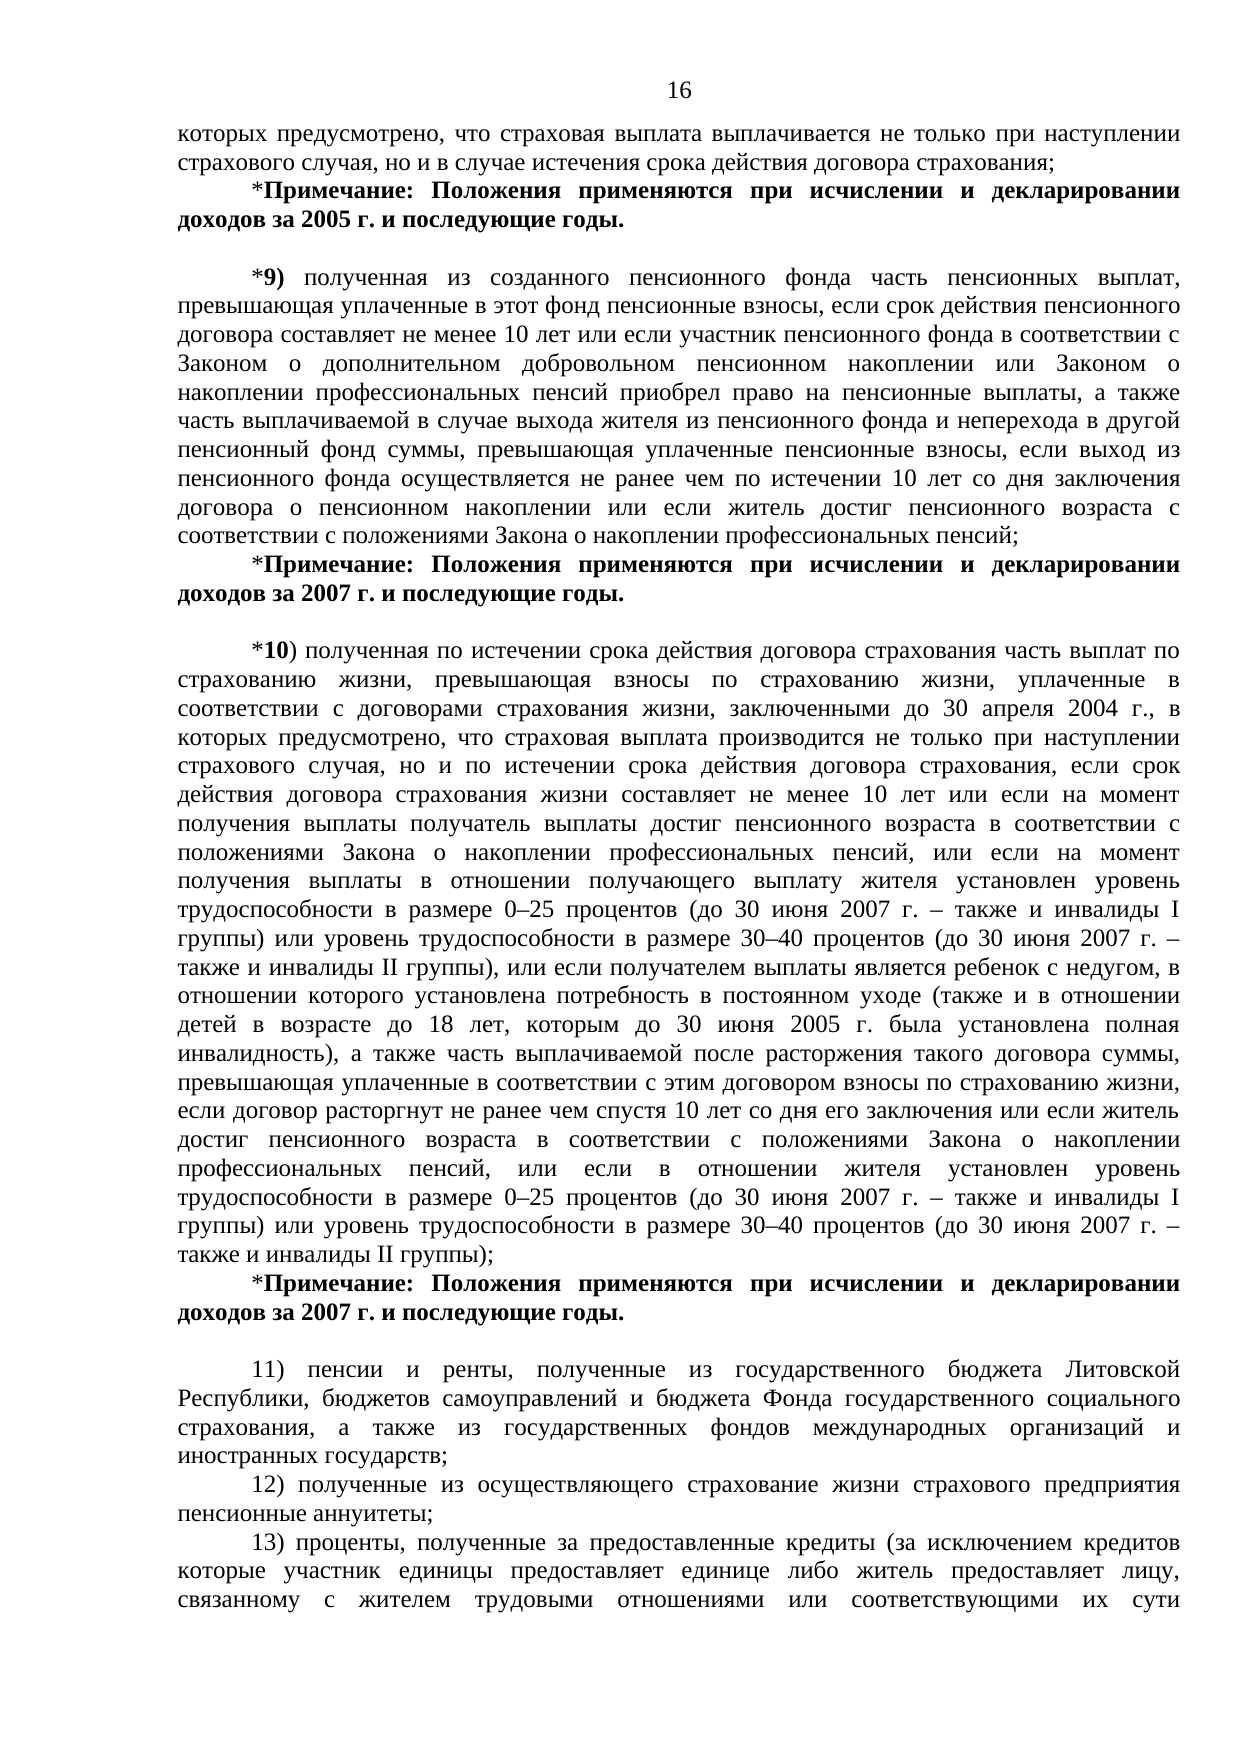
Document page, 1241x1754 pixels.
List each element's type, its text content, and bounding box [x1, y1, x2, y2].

text *Примечание: Положения применяются при исчислении и декларировании доходов за 2007 г. и последующие годы. [177, 549, 1181, 607]
text 12) полученные из осуществляющего страхование жизни страхового предприятия пенсионные аннуитеты; [177, 1469, 1181, 1527]
text 11) пенсии и ренты, полученные из государственного бюджета Литовской Республики, бюджетов самоуправлений и бюджета Фонда государственного социального страхования, а также из государственных фондов международных организаций и иностранных государств; [177, 1354, 1181, 1469]
text *Примечание: Положения применяются при исчислении и декларировании доходов за 2005 г. и последующие годы. [177, 176, 1181, 233]
text *Примечание: Положения применяются при исчислении и декларировании доходов за 2007 г. и последующие годы. [177, 1268, 1181, 1326]
text *9) полученная из созданного пенсионного фонда часть пенсионных выплат, превышающая уплаченные в этот фонд пенсионные взносы, если срок действия пенсионного договора составляет не менее 10 лет или если участник пенсионного фонда в соответствии с Законом о дополнительном добровольном пенсионном накоплении или Законом о накоплении профессиональных пенсий приобрел право на пенсионные выплаты, а также часть выплачиваемой в случае выхода жителя из пенсионного фонда и неперехода в другой пенсионный фонд суммы, превышающая уплаченные пенсионные взносы, если выход из пенсионного фонда осуществляется не ранее чем по истечении 10 лет со дня заключения договора о пенсионном накоплении или если житель достиг пенсионного возраста с соответствии с положениями Закона о накоплении профессиональных пенсий; [177, 262, 1181, 549]
text 13) проценты, полученные за предоставленные кредиты (за исключением кредитов которые участник единицы предоставляет единице либо житель предоставляет лицу, связанному с жителем трудовыми отношениями или соответствующими их сути [177, 1527, 1181, 1613]
text *10) полученная по истечении срока действия договора страхования часть выплат по страхованию жизни, превышающая взносы по страхованию жизни, уплаченные в соответствии с договорами страхования жизни, заключенными до 30 апреля 2004 г., в которых предусмотрено, что страховая выплата производится не только при наступлении страхового случая, но и по истечении срока действия договора страхования, если срок действия договора страхования жизни составляет не менее 10 лет или если на момент получения выплаты получатель выплаты достиг пенсионного возраста в соответствии с положениями Закона о накоплении профессиональных пенсий, или если на момент получения выплаты в отношении получающего выплату жителя установлен уровень трудоспособности в размере 0–25 процентов (до 30 июня 2007 г. – также и инвалиды I группы) или уровень трудоспособности в размере 30–40 процентов (до 30 июня 2007 г. – также и инвалиды II группы), или если получателем выплаты является ребенок с недугом, в отношении которого установлена потребность в постоянном уходе (также и в отношении детей в возрасте до 18 лет, которым до 30 июня 2005 г. была установлена полная инвалидность), а также часть выплачиваемой после расторжения такого договора суммы, превышающая уплаченные в соответствии с этим договором взносы по страхованию жизни, если договор расторгнут не ранее чем спустя 10 лет со дня его заключения или если житель достиг пенсионного возраста в соответствии с положениями Закона о накоплении профессиональных пенсий, или если в отношении жителя установлен уровень трудоспособности в размере 0–25 процентов (до 30 июня 2007 г. – также и инвалиды I группы) или уровень трудоспособности в размере 30–40 процентов (до 30 июня 2007 г. – также и инвалиды II группы); [177, 636, 1181, 1268]
text которых предусмотрено, что страховая выплата выплачивается не только при наступлении страхового случая, но и в случае истечения срока действия договора страхования; [177, 118, 1181, 176]
